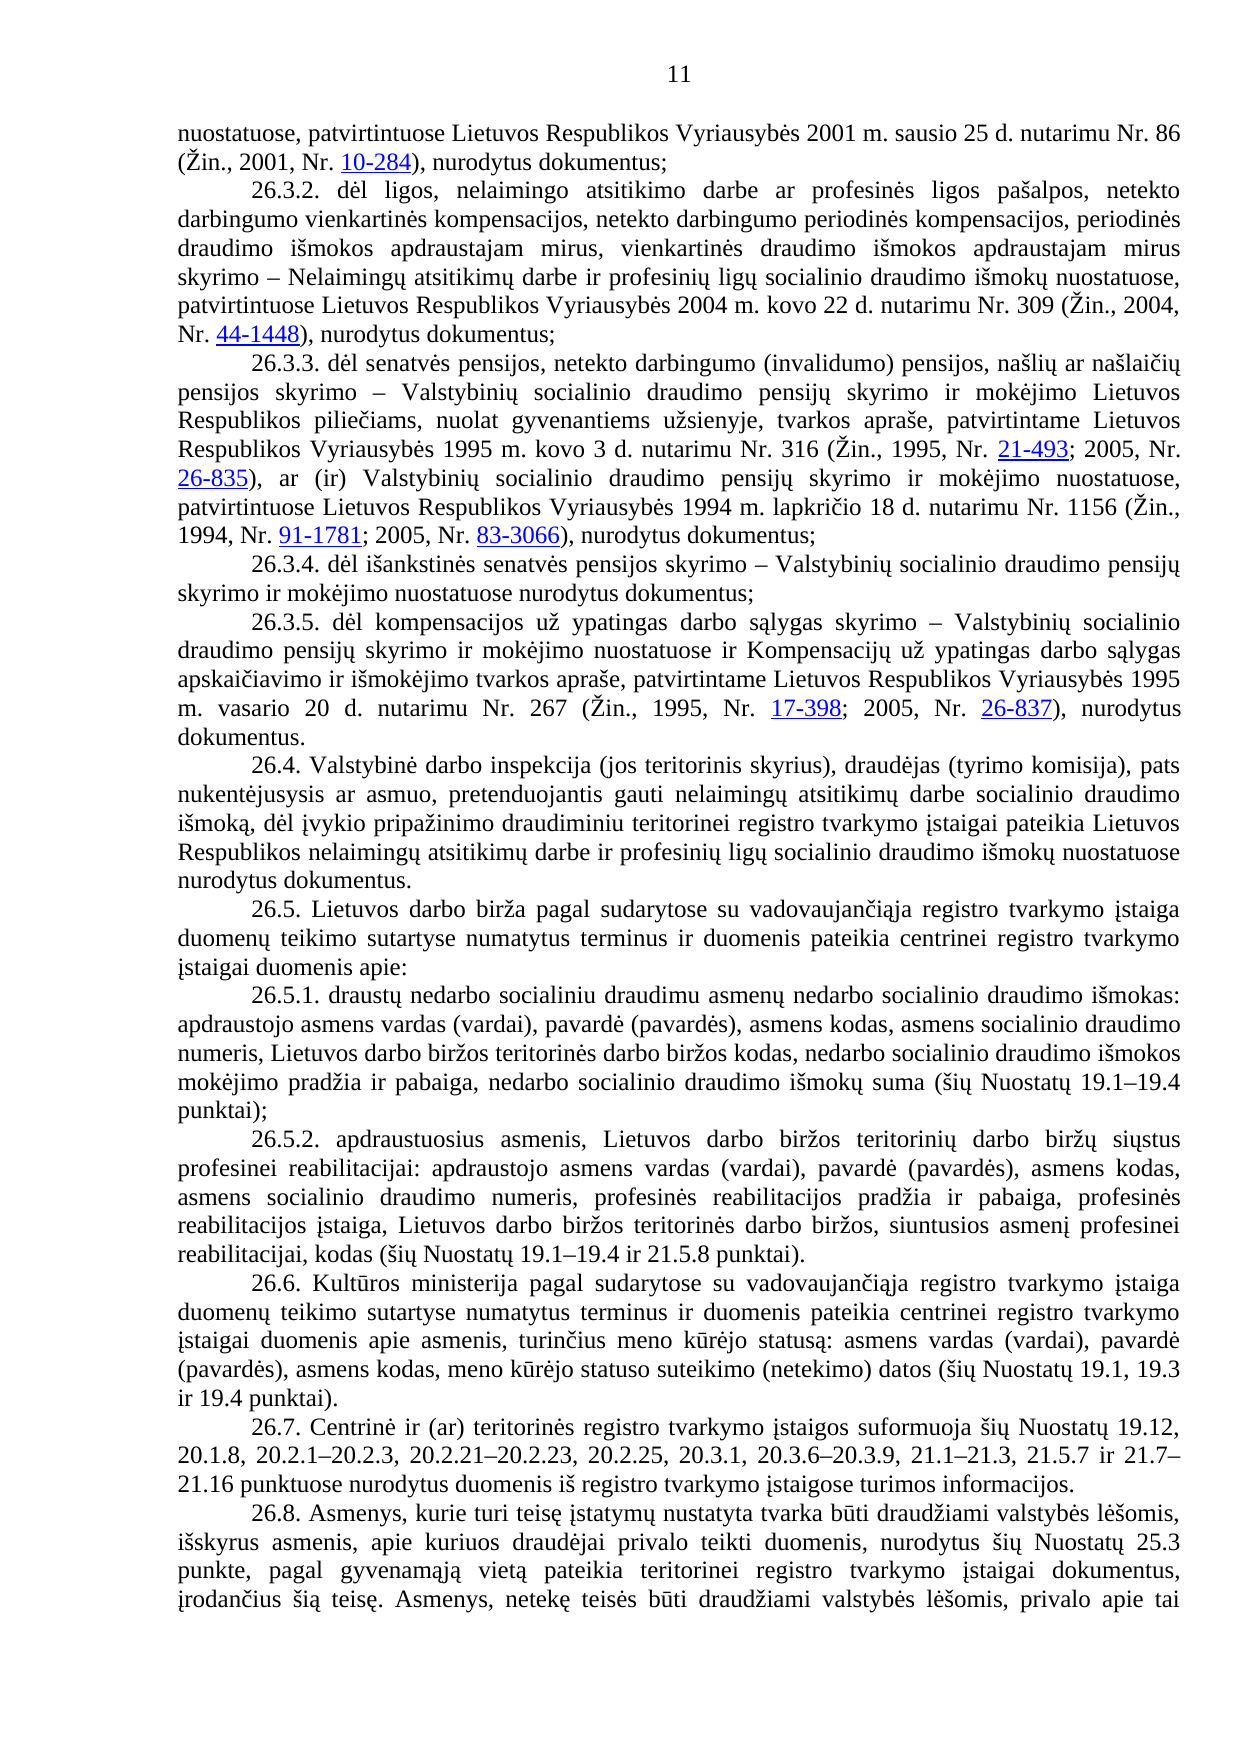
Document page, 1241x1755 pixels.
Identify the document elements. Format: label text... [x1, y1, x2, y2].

text nuostatuose, patvirtintuose Lietuvos Respublikos Vyriausybės 2001 m. sausio 25 d. nutarimu Nr. 86 (Žin., 2001, Nr. 10-284), nurodytus dokumentus; [177, 118, 1181, 176]
text 26.5.1. draustų nedarbo socialiniu draudimu asmenų nedarbo socialinio draudimo išmokas: apdraustojo asmens vardas (vardai), pavardė (pavardės), asmens kodas, asmens socialinio draudimo numeris, Lietuvos darbo biržos teritorinės darbo biržos kodas, nedarbo socialinio draudimo išmokos mokėjimo pradžia ir pabaiga, nedarbo socialinio draudimo išmokų suma (šių Nuostatų 19.1–19.4 punktai); [177, 981, 1181, 1124]
text 26.3.3. dėl senatvės pensijos, netekto darbingumo (invalidumo) pensijos, našlių ar našlaičių pensijos skyrimo – Valstybinių socialinio draudimo pensijų skyrimo ir mokėjimo Lietuvos Respublikos piliečiams, nuolat gyvenantiems užsienyje, tvarkos apraše, patvirtintame Lietuvos Respublikos Vyriausybės 1995 m. kovo 3 d. nutarimu Nr. 316 (Žin., 1995, Nr. 21-493; 2005, Nr. 26-835), ar (ir) Valstybinių socialinio draudimo pensijų skyrimo ir mokėjimo nuostatuose, patvirtintuose Lietuvos Respublikos Vyriausybės 1994 m. lapkričio 18 d. nutarimu Nr. 1156 (Žin., 1994, Nr. 91-1781; 2005, Nr. 83-3066), nurodytus dokumentus; [177, 348, 1181, 549]
text 26.7. Centrinė ir (ar) teritorinės registro tvarkymo įstaigos suformuoja šių Nuostatų 19.12, 20.1.8, 20.2.1–20.2.3, 20.2.21–20.2.23, 20.2.25, 20.3.1, 20.3.6–20.3.9, 21.1–21.3, 21.5.7 ir 21.7–21.16 punktuose nurodytus duomenis iš registro tvarkymo įstaigose turimos informacijos. [177, 1412, 1181, 1498]
text 26.8. Asmenys, kurie turi teisę įstatymų nustatyta tvarka būti draudžiami valstybės lėšomis, išskyrus asmenis, apie kuriuos draudėjai privalo teikti duomenis, nurodytus šių Nuostatų 25.3 punkte, pagal gyvenamąją vietą pateikia teritorinei registro tvarkymo įstaigai dokumentus, įrodančius šią teisę. Asmenys, netekę teisės būti draudžiami valstybės lėšomis, privalo apie tai [177, 1498, 1181, 1613]
text 26.4. Valstybinė darbo inspekcija (jos teritorinis skyrius), draudėjas (tyrimo komisija), pats nukentėjusysis ar asmuo, pretenduojantis gauti nelaimingų atsitikimų darbe socialinio draudimo išmoką, dėl įvykio pripažinimo draudiminiu teritorinei registro tvarkymo įstaigai pateikia Lietuvos Respublikos nelaimingų atsitikimų darbe ir profesinių ligų socialinio draudimo išmokų nuostatuose nurodytus dokumentus. [177, 751, 1181, 894]
text 26.3.5. dėl kompensacijos už ypatingas darbo sąlygas skyrimo – Valstybinių socialinio draudimo pensijų skyrimo ir mokėjimo nuostatuose ir Kompensacijų už ypatingas darbo sąlygas apskaičiavimo ir išmokėjimo tvarkos apraše, patvirtintame Lietuvos Respublikos Vyriausybės 1995 m. vasario 20 d. nutarimu Nr. 267 (Žin., 1995, Nr. 17-398; 2005, Nr. 26-837), nurodytus dokumentus. [177, 607, 1181, 751]
text 26.5.2. apdraustuosius asmenis, Lietuvos darbo biržos teritorinių darbo biržų siųstus profesinei reabilitacijai: apdraustojo asmens vardas (vardai), pavardė (pavardės), asmens kodas, asmens socialinio draudimo numeris, profesinės reabilitacijos pradžia ir pabaiga, profesinės reabilitacijos įstaiga, Lietuvos darbo biržos teritorinės darbo biržos, siuntusios asmenį profesinei reabilitacijai, kodas (šių Nuostatų 19.1–19.4 ir 21.5.8 punktai). [177, 1124, 1181, 1268]
text 26.6. Kultūros ministerija pagal sudarytose su vadovaujančiąja registro tvarkymo įstaiga duomenų teikimo sutartyse numatytus terminus ir duomenis pateikia centrinei registro tvarkymo įstaigai duomenis apie asmenis, turinčius meno kūrėjo statusą: asmens vardas (vardai), pavardė (pavardės), asmens kodas, meno kūrėjo statuso suteikimo (netekimo) datos (šių Nuostatų 19.1, 19.3 ir 19.4 punktai). [177, 1268, 1181, 1412]
text 26.5. Lietuvos darbo birža pagal sudarytose su vadovaujančiąja registro tvarkymo įstaiga duomenų teikimo sutartyse numatytus terminus ir duomenis pateikia centrinei registro tvarkymo įstaigai duomenis apie: [177, 894, 1181, 981]
text 26.3.4. dėl išankstinės senatvės pensijos skyrimo – Valstybinių socialinio draudimo pensijų skyrimo ir mokėjimo nuostatuose nurodytus dokumentus; [177, 549, 1181, 607]
text 26.3.2. dėl ligos, nelaimingo atsitikimo darbe ar profesinės ligos pašalpos, netekto darbingumo vienkartinės kompensacijos, netekto darbingumo periodinės kompensacijos, periodinės draudimo išmokos apdraustajam mirus, vienkartinės draudimo išmokos apdraustajam mirus skyrimo – Nelaimingų atsitikimų darbe ir profesinių ligų socialinio draudimo išmokų nuostatuose, patvirtintuose Lietuvos Respublikos Vyriausybės 2004 m. kovo 22 d. nutarimu Nr. 309 (Žin., 2004, Nr. 44-1448), nurodytus dokumentus; [177, 176, 1181, 348]
